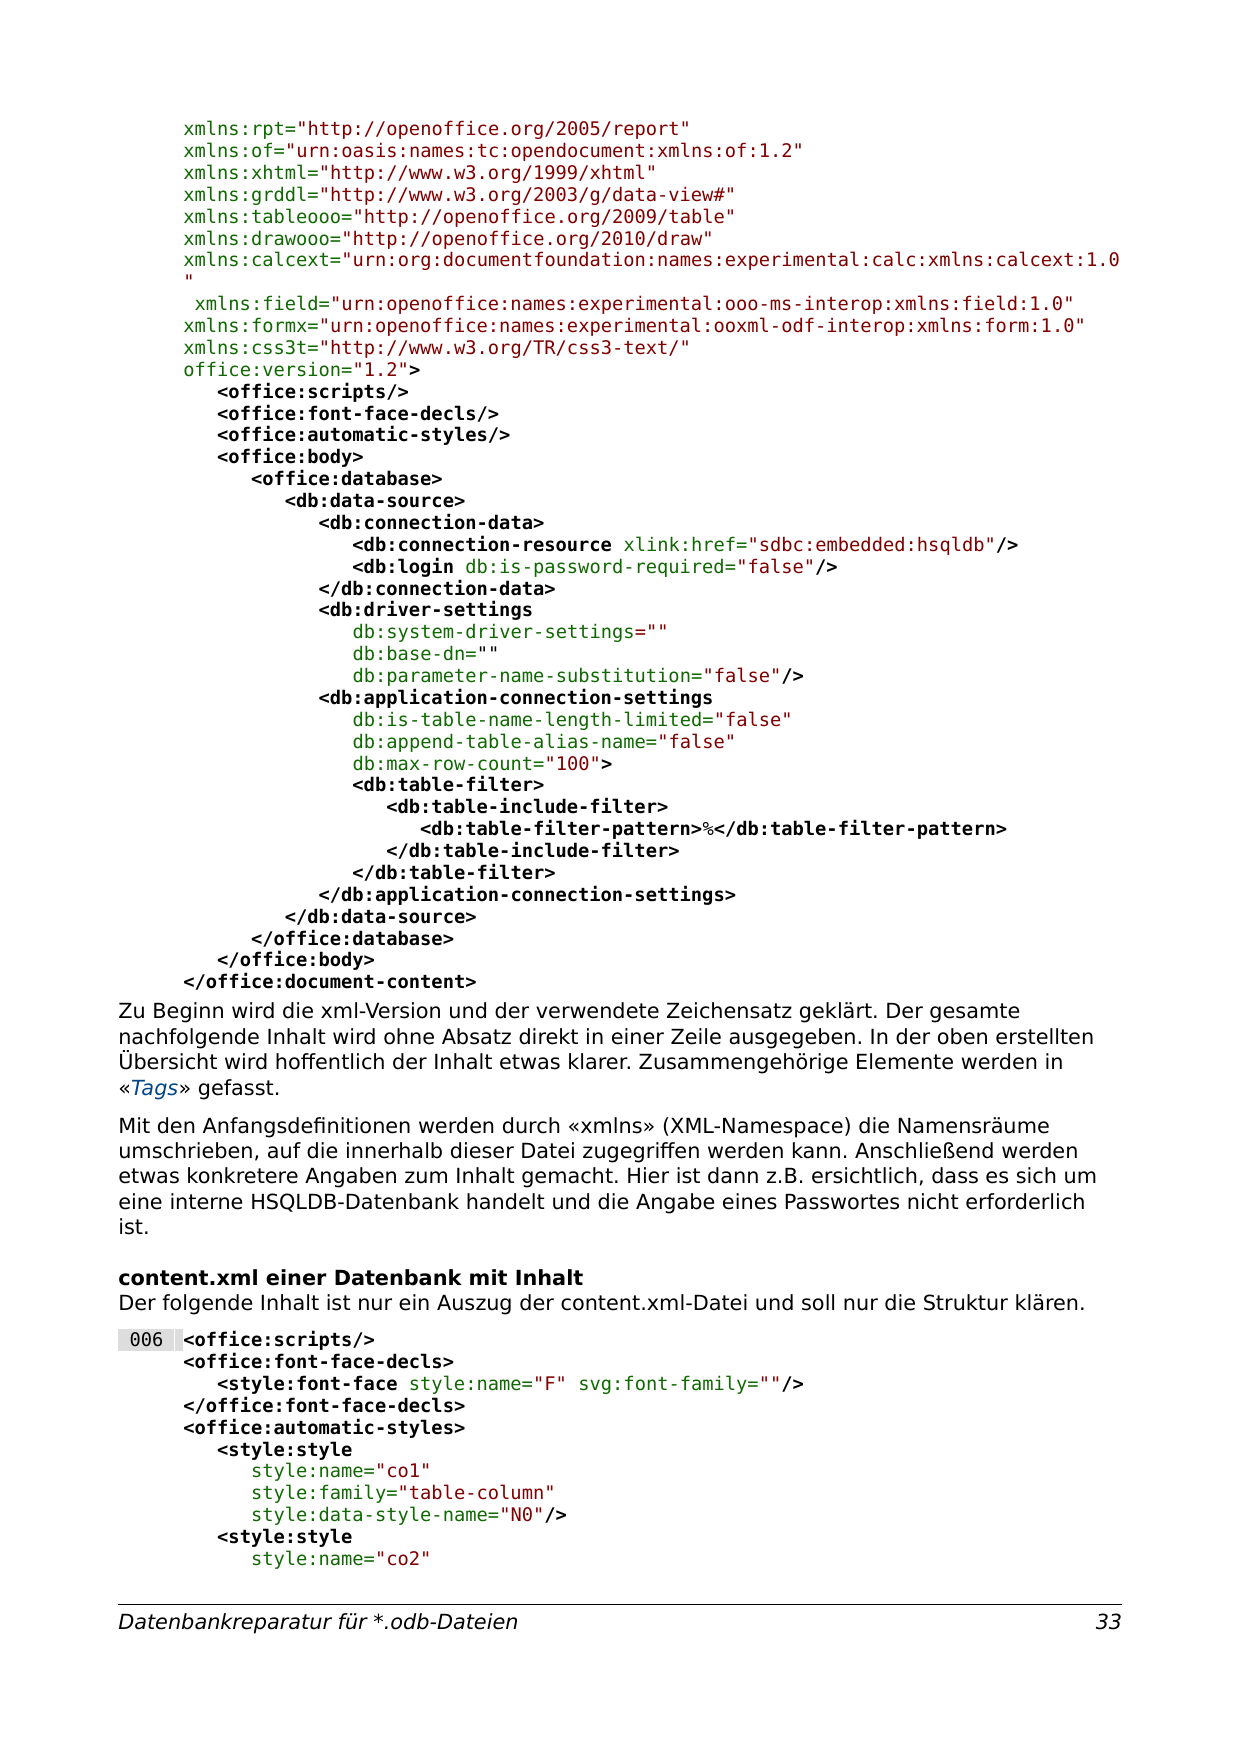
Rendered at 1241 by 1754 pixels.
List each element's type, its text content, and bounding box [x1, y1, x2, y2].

text Mit den Anfangsdefinitionen werden durch «xmlns» (XML-Namespace) die Namensräume umschrieben, auf die innerhalb dieser Datei zugegriffen werden kann. Anschließend werden etwas konkretere Angaben zum Inhalt gemacht. Hier ist dann z.B. ersichtlich, dass es sich um eine interne HSQLDB-Datenbank handelt und die Angabe eines Passwortes nicht erforderlich ist. [118, 1114, 1122, 1240]
list <office:scripts/> <office:font-face-decls> <style:font-face style:name="F" svg:font-family=""/> </office:font-face-decls> <office:automatic-styles> <style:style style:name="co1" style:family="table-column" style:data-style-name="N0"/> <style:style style:name="co2" [118, 1329, 1122, 1570]
list xmlns:rpt="http://openoffice.org/2005/report" xmlns:of="urn:oasis:names:tc:opendocument:xmlns:of:1.2" xmlns:xhtml="http://www.w3.org/1999/xhtml" xmlns:grddl="http://www.w3.org/2003/g/data-view#" xmlns:tableooo="http://openoffice.org/2009/table" xmlns:drawooo="http://openoffice.org/2010/draw" xmlns:calcext="urn:org:documentfoundation:names:experimental:calc:xmlns:calcext:1.0" xmlns:field="urn:openoffice:names:experimental:ooo-ms-interop:xmlns:field:1.0" xmlns:formx="urn:openoffice:names:experimental:ooxml-odf-interop:xmlns:form:1.0" xmlns:css3t="http://www.w3.org/TR/css3-text/" office:version="1.2"> <office:scripts/> <office:font-face-decls/> <office:automatic-styles/> <office:body> <office:database> <db:data-source> <db:connection-data> <db:connection-resource xlink:href="sdbc:embedded:hsqldb"/> <db:login db:is-password-required="false"/> </db:connection-data> <db:driver-settings db:system-driver-settings="" db:base-dn="" db:parameter-name-substitution="false"/> <db:application-connection-settings db:is-table-name-length-limited="false" db:append-table-alias-name="false" db:max-row-count="100"> <db:table-filter> <db:table-include-filter> <db:table-filter-pattern>%</db:table-filter-pattern> </db:table-include-filter> </db:table-filter> </db:application-connection-settings> </db:data-source> </office:database> </office:body> </office:document-content> [118, 118, 1122, 993]
text Zu Beginn wird die xml-Version und der verwendete Zeichensatz geklärt. Der gesamte nachfolgende Inhalt wird ohne Absatz direkt in einer Zeile ausgegeben. In der oben erstellten Übersicht wird hoffentlich der Inhalt etwas klarer. Zusammengehörige Elemente werden in «Tags» gefasst. [118, 999, 1122, 1100]
text Der folgende Inhalt ist nur ein Auszug der content.xml-Datei und soll nur die Struktur klären. [118, 1291, 1122, 1316]
list content.xml einer Datenbank mit Inhalt [118, 1266, 1122, 1290]
